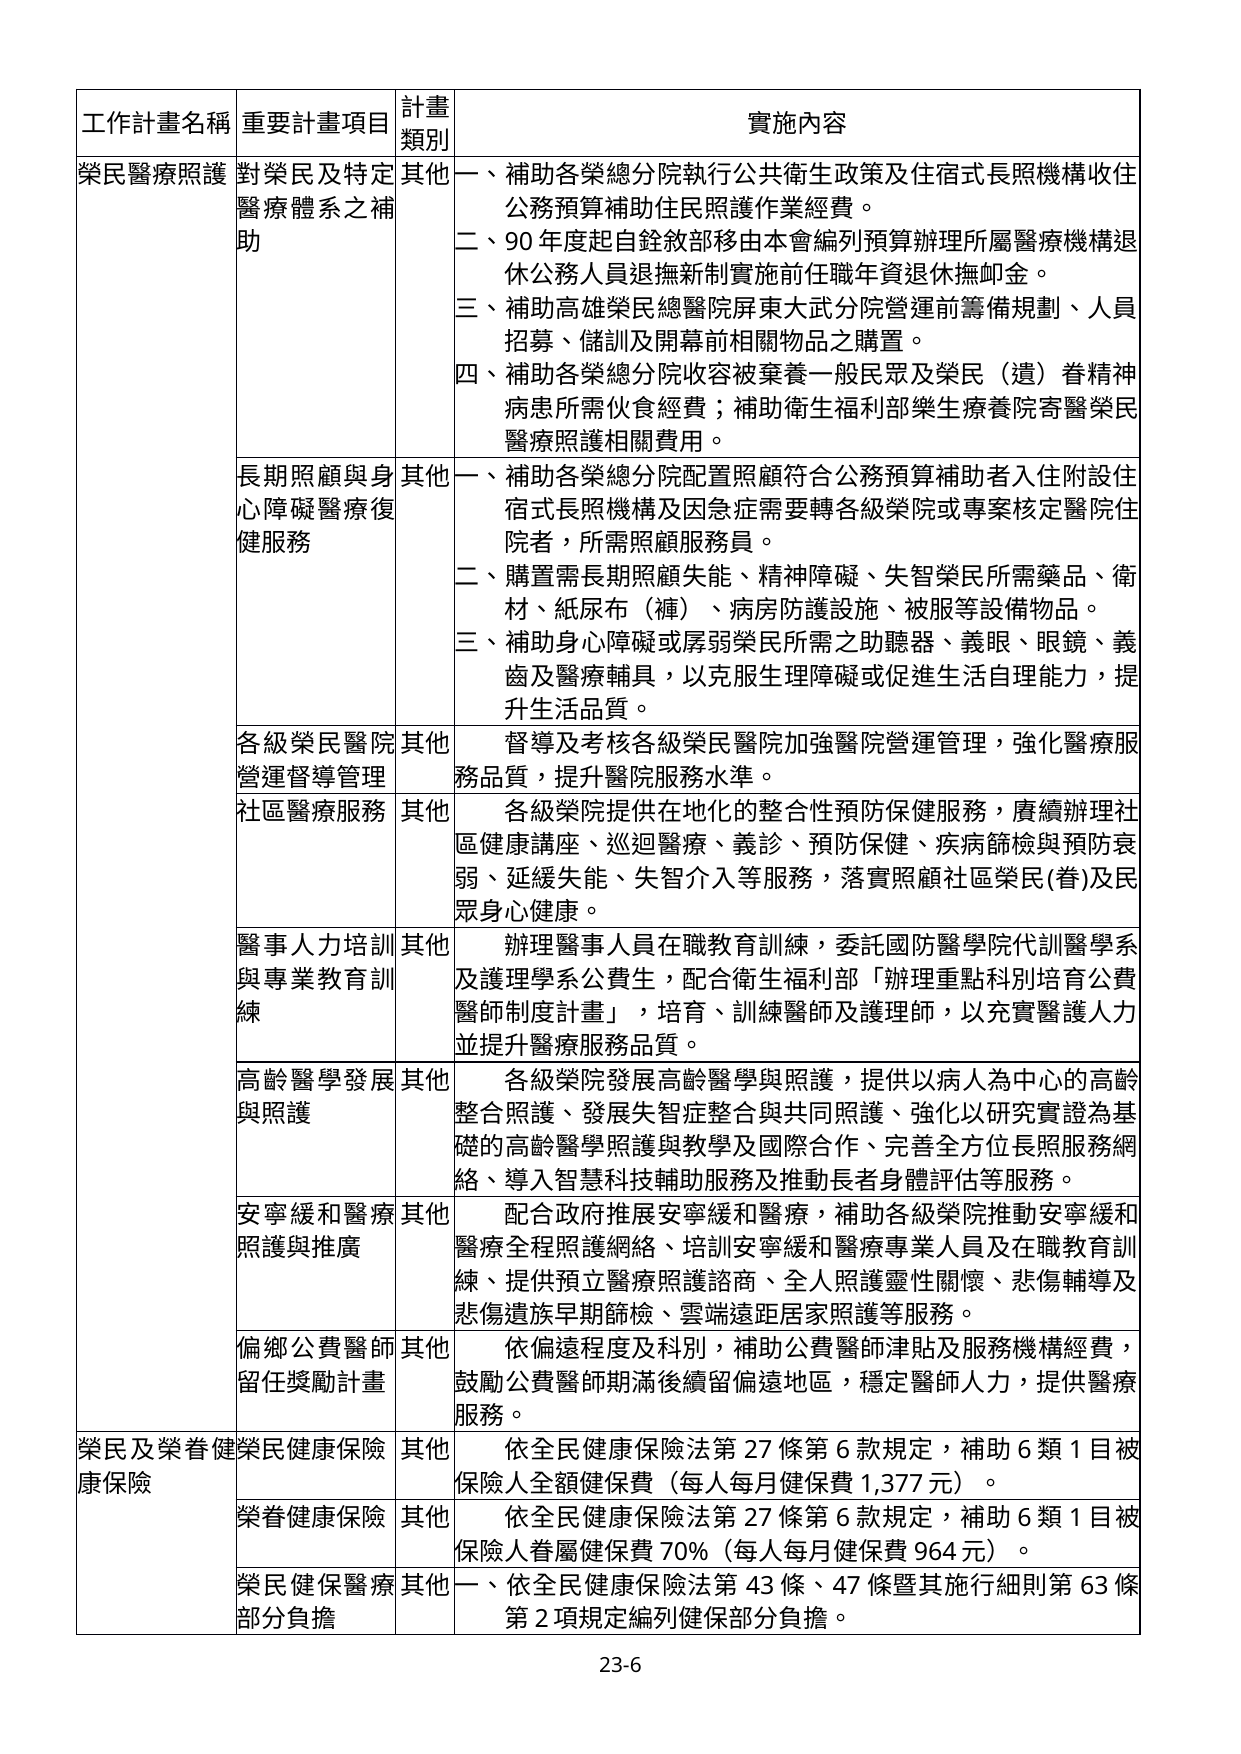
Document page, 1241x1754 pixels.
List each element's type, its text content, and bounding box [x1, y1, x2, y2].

table_cell 榮眷健康保險 [237, 1500, 395, 1567]
table_cell 偏鄉公費醫師留任獎勵計畫 [237, 1331, 395, 1431]
table_cell 其他 [396, 928, 454, 1061]
table_cell 安寧緩和醫療照護與推廣 [237, 1197, 395, 1330]
table_cell 高齡醫學發展與照護 [237, 1063, 395, 1196]
table_cell 配合政府推展安寧緩和醫療，補助各級榮院推動安寧緩和醫療全程照護網絡、培訓安寧緩和醫療專業人員及在職教育訓練、提供預立醫療照護諮商、全人照護靈性關懷、悲傷輔導及悲傷遺族早期篩檢、雲端遠距居家照護等服務。 [455, 1197, 1139, 1330]
table_cell 依偏遠程度及科別，補助公費醫師津貼及服務機構經費，鼓勵公費醫師期滿後續留偏遠地區，穩定醫師人力，提供醫療服務。 [455, 1331, 1139, 1431]
table_header 工作計畫名稱 [77, 90, 236, 156]
table_cell 其他 [396, 157, 454, 457]
table_cell 其他 [396, 1331, 454, 1431]
table_cell 榮民健康保險 [237, 1432, 395, 1499]
table_cell 依全民健康保險法第27條第6款規定，補助6類1目被保險人全額健保費（每人每月健保費1,377元）。 [455, 1432, 1139, 1499]
table_cell 其他 [396, 1500, 454, 1567]
table_cell 其他 [396, 1063, 454, 1196]
table_cell 社區醫療服務 [237, 794, 395, 927]
table_cell 其他 [396, 1432, 454, 1499]
table_cell 榮民及榮眷健康保險 [77, 1432, 236, 1634]
table_cell 依全民健康保險法第27條第6款規定，補助6類1目被保險人眷屬健保費70%（每人每月健保費964元）。 [455, 1500, 1139, 1567]
table_cell 其他 [396, 1197, 454, 1330]
table_cell 其他 [396, 1568, 454, 1634]
table_cell 各級榮民醫院營運督導管理 [237, 726, 395, 793]
table_cell 長期照顧與身心障礙醫療復健服務 [237, 458, 395, 725]
table_cell 督導及考核各級榮民醫院加強醫院營運管理，強化醫療服務品質，提升醫院服務水準。 [455, 726, 1139, 793]
table_header 重要計畫項目 [237, 90, 395, 156]
table_cell 其他 [396, 458, 454, 725]
table_cell 一、補助各榮總分院執行公共衛生政策及住宿式長照機構收住公務預算補助住民照護作業經費。 二、90年度起自銓敘部移由本會編列預算辦理所屬醫療機構退休公務人員退撫新制實施前任職年資退休撫卹金。 三、補助高雄榮民總醫院屏東大武分院營運前籌備規劃、人員招募、儲訓及開幕前相關物品之購置。 四、補助各榮總分院收容被棄養一般民眾及榮民（遺）眷精神病患所需伙食經費；補助衛生福利部樂生療養院寄醫榮民醫療照護相關費用。 [455, 157, 1139, 457]
table_cell 其他 [396, 726, 454, 793]
table_cell 對榮民及特定醫療體系之補助 [237, 157, 395, 457]
table_cell 一、補助各榮總分院配置照顧符合公務預算補助者入住附設住宿式長照機構及因急症需要轉各級榮院或專案核定醫院住院者，所需照顧服務員。 二、購置需長期照顧失能、精神障礙、失智榮民所需藥品、衛材、紙尿布（褲）、病房防護設施、被服等設備物品。 三、補助身心障礙或孱弱榮民所需之助聽器、義眼、眼鏡、義齒及醫療輔具，以克服生理障礙或促進生活自理能力，提升生活品質。 [455, 458, 1139, 725]
table_header 實施內容 [455, 90, 1139, 156]
table_cell 辦理醫事人員在職教育訓練，委託國防醫學院代訓醫學系及護理學系公費生，配合衛生福利部「辦理重點科別培育公費醫師制度計畫」，培育、訓練醫師及護理師，以充實醫護人力並提升醫療服務品質。 [455, 928, 1139, 1061]
table_cell 各級榮院提供在地化的整合性預防保健服務，賡續辦理社區健康講座、巡迴醫療、義診、預防保健、疾病篩檢與預防衰弱、延緩失能、失智介入等服務，落實照顧社區榮民(眷)及民眾身心健康。 [455, 794, 1139, 927]
table_cell 榮民醫療照護 [77, 157, 236, 1431]
table_cell 各級榮院發展高齡醫學與照護，提供以病人為中心的高齡整合照護、發展失智症整合與共同照護、強化以研究實證為基礎的高齡醫學照護與教學及國際合作、完善全方位長照服務網絡、導入智慧科技輔助服務及推動長者身體評估等服務。 [455, 1063, 1139, 1196]
table_cell 其他 [396, 794, 454, 927]
table_cell 醫事人力培訓與專業教育訓練 [237, 928, 395, 1061]
table_header 計畫類別 [396, 90, 454, 156]
table_cell 榮民健保醫療部分負擔 [237, 1568, 395, 1634]
table_cell 一、依全民健康保險法第43條、47條暨其施行細則第63條第2項規定編列健保部分負擔。 [455, 1568, 1139, 1634]
